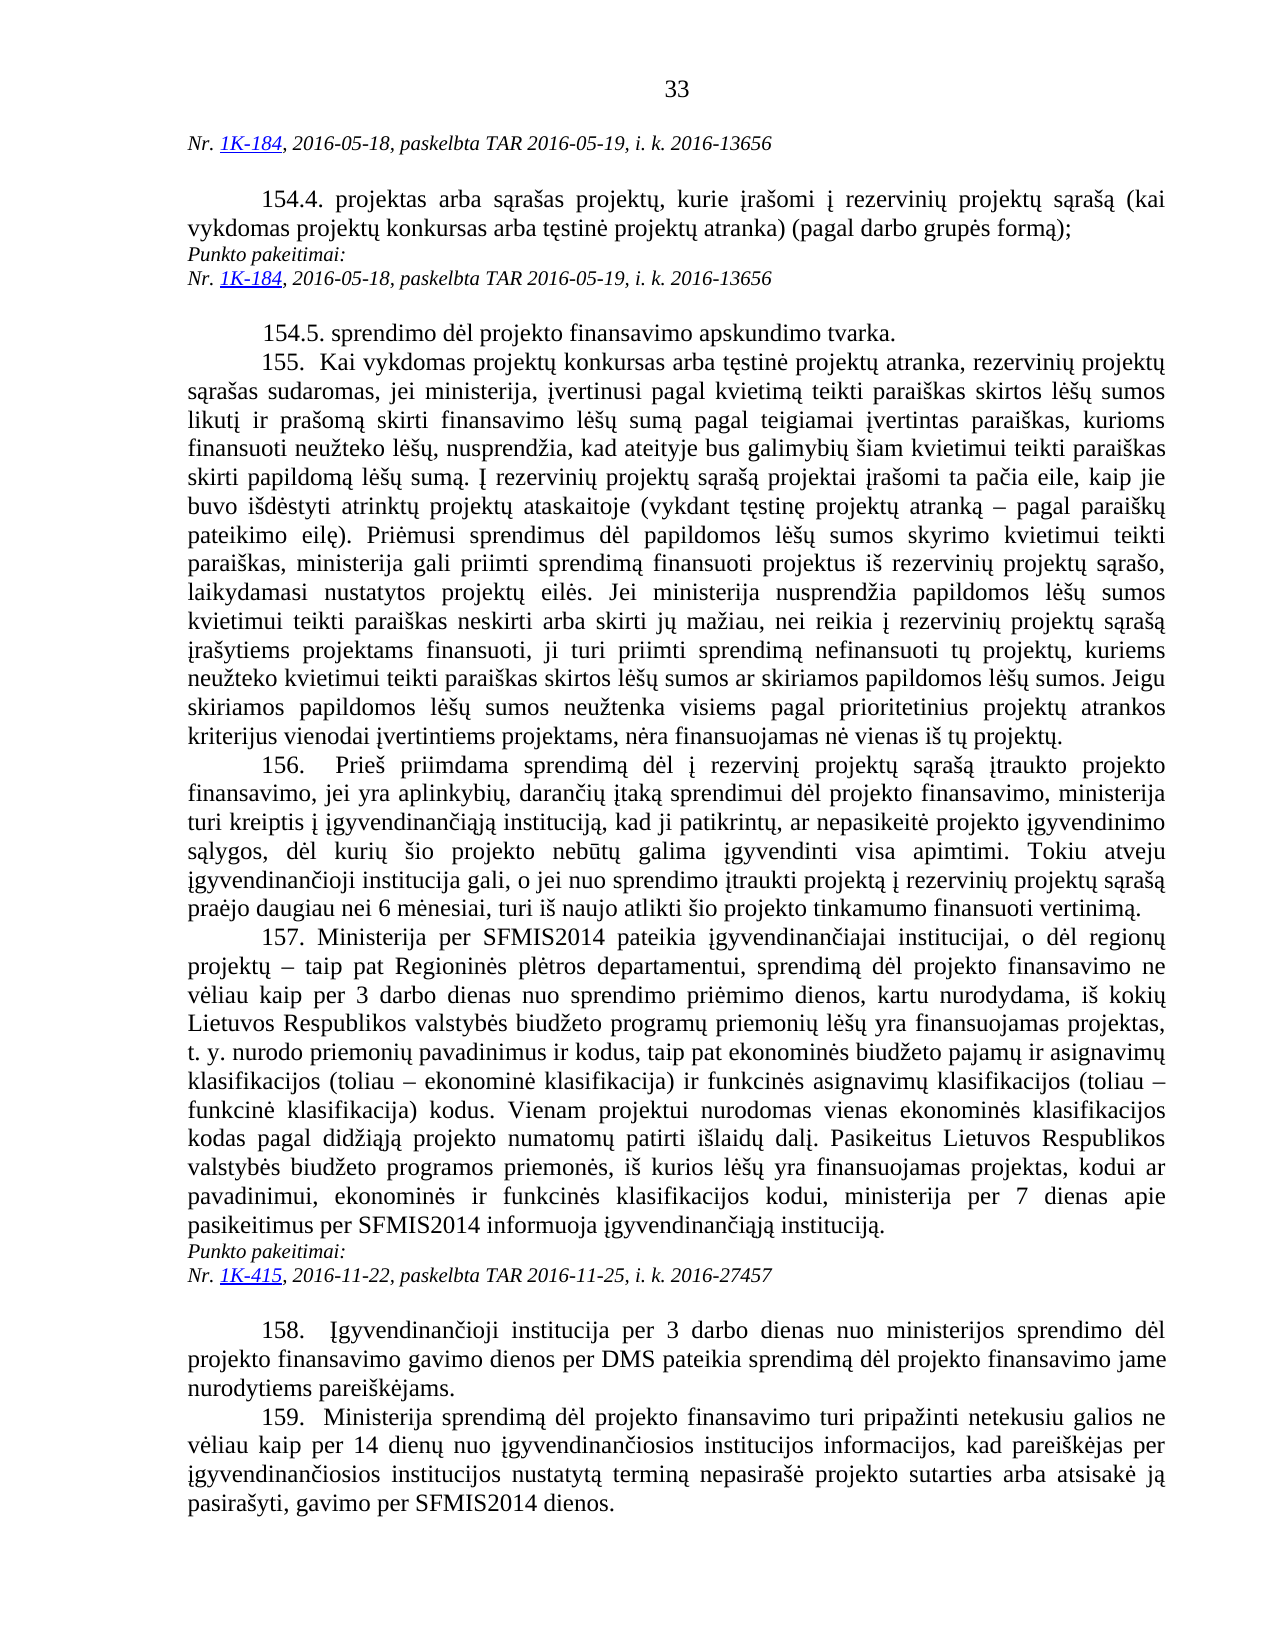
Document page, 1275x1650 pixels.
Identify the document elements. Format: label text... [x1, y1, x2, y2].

text Nr. 1K-184, 2016-05-18, paskelbta TAR 2016-05-19, i. k. 2016-13656 [187, 131, 1167, 155]
text 157. Ministerija per SFMIS2014 pateikia įgyvendinančiajai institucijai, o dėl regionų projektų – taip pat Regioninės plėtros departamentui, sprendimą dėl projekto finansavimo ne vėliau kaip per 3 darbo dienas nuo sprendimo priėmimo dienos, kartu nurodydama, iš kokių Lietuvos Respublikos valstybės biudžeto programų priemonių lėšų yra finansuojamas projektas, t. y. nurodo priemonių pavadinimus ir kodus, taip pat ekonominės biudžeto pajamų ir asignavimų klasifikacijos (toliau – ekonominė klasifikacija) ir funkcinės asignavimų klasifikacijos (toliau – funkcinė klasifikacija) kodus. Vienam projektui nurodomas vienas ekonominės klasifikacijos kodas pagal didžiąją projekto numatomų patirti išlaidų dalį. Pasikeitus Lietuvos Respublikos valstybės biudžeto programos priemonės, iš kurios lėšų yra finansuojamas projektas, kodui ar pavadinimui, ekonominės ir funkcinės klasifikacijos kodui, ministerija per 7 dienas apie pasikeitimus per SFMIS2014 informuoja įgyvendinančiąją instituciją. [187, 922, 1167, 1238]
text 155. Kai vykdomas projektų konkursas arba tęstinė projektų atranka, rezervinių projektų sąrašas sudaromas, jei ministerija, įvertinusi pagal kvietimą teikti paraiškas skirtos lėšų sumos likutį ir prašomą skirti finansavimo lėšų sumą pagal teigiamai įvertintas paraiškas, kurioms finansuoti neužteko lėšų, nusprendžia, kad ateityje bus galimybių šiam kvietimui teikti paraiškas skirti papildomą lėšų sumą. Į rezervinių projektų sąrašą projektai įrašomi ta pačia eile, kaip jie buvo išdėstyti atrinktų projektų ataskaitoje (vykdant tęstinę projektų atranką – pagal paraiškų pateikimo eilę). Priėmusi sprendimus dėl papildomos lėšų sumos skyrimo kvietimui teikti paraiškas, ministerija gali priimti sprendimą finansuoti projektus iš rezervinių projektų sąrašo, laikydamasi nustatytos projektų eilės. Jei ministerija nusprendžia papildomos lėšų sumos kvietimui teikti paraiškas neskirti arba skirti jų mažiau, nei reikia į rezervinių projektų sąrašą įrašytiems projektams finansuoti, ji turi priimti sprendimą nefinansuoti tų projektų, kuriems neužteko kvietimui teikti paraiškas skirtos lėšų sumos ar skiriamos papildomos lėšų sumos. Jeigu skiriamos papildomos lėšų sumos neužtenka visiems pagal prioritetinius projektų atrankos kriterijus vienodai įvertintiems projektams, nėra finansuojamas nė vienas iš tų projektų. [187, 347, 1167, 750]
text Nr. 1K-415, 2016-11-22, paskelbta TAR 2016-11-25, i. k. 2016-27457 [187, 1263, 1167, 1287]
text Punkto pakeitimai: [187, 242, 1167, 266]
text Nr. 1K-184, 2016-05-18, paskelbta TAR 2016-05-19, i. k. 2016-13656 [187, 266, 1167, 290]
text 156. Prieš priimdama sprendimą dėl į rezervinį projektų sąrašą įtraukto projekto finansavimo, jei yra aplinkybių, darančių įtaką sprendimui dėl projekto finansavimo, ministerija turi kreiptis į įgyvendinančiąją instituciją, kad ji patikrintų, ar nepasikeitė projekto įgyvendinimo sąlygos, dėl kurių šio projekto nebūtų galima įgyvendinti visa apimtimi. Tokiu atveju įgyvendinančioji institucija gali, o jei nuo sprendimo įtraukti projektą į rezervinių projektų sąrašą praėjo daugiau nei 6 mėnesiai, turi iš naujo atlikti šio projekto tinkamumo finansuoti vertinimą. [187, 750, 1167, 922]
text 154.5. sprendimo dėl projekto finansavimo apskundimo tvarka. [187, 318, 1167, 347]
text 158. Įgyvendinančioji institucija per 3 darbo dienas nuo ministerijos sprendimo dėl projekto finansavimo gavimo dienos per DMS pateikia sprendimą dėl projekto finansavimo jame nurodytiems pareiškėjams. [187, 1315, 1167, 1402]
text Punkto pakeitimai: [187, 1238, 1167, 1263]
text 159. Ministerija sprendimą dėl projekto finansavimo turi pripažinti netekusiu galios ne vėliau kaip per 14 dienų nuo įgyvendinančiosios institucijos informacijos, kad pareiškėjas per įgyvendinančiosios institucijos nustatytą terminą nepasirašė projekto sutarties arba atsisakė ją pasirašyti, gavimo per SFMIS2014 dienos. [187, 1402, 1167, 1517]
text 154.4. projektas arba sąrašas projektų, kurie įrašomi į rezervinių projektų sąrašą (kai vykdomas projektų konkursas arba tęstinė projektų atranka) (pagal darbo grupės formą); [187, 184, 1167, 242]
